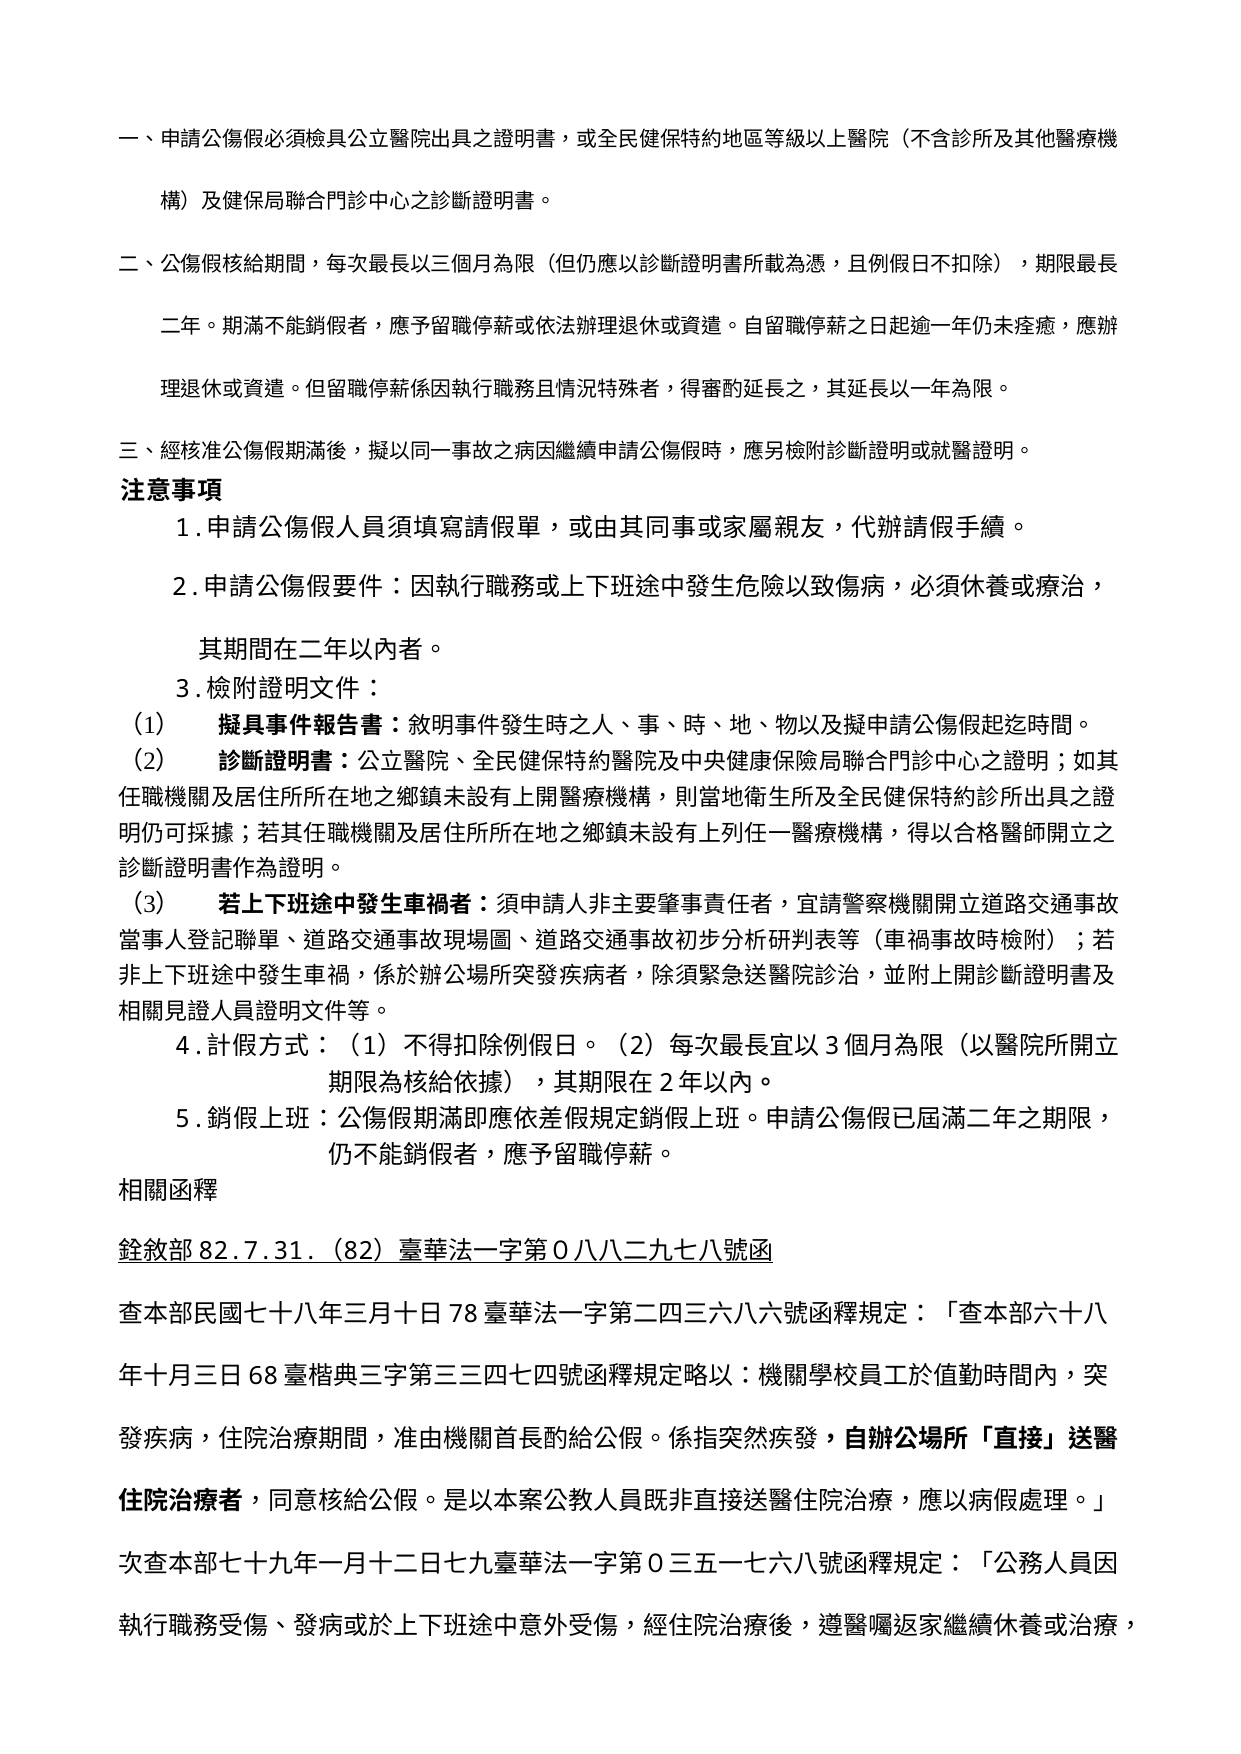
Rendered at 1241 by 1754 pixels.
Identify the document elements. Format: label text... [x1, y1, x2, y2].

text 二、公傷假核給期間，每次最長以三個月為限（但仍應以診斷證明書所載為憑，且例假日不扣除），期限最長二年。期滿不能銷假者，應予留職停薪或依法辦理退休或資遣。自留職停薪之日起逾一年仍未痊癒，應辦理退休或資遣。但留職停薪係因執行職務且情況特殊者，得審酌延長之，其延長以一年為限。 [118, 221, 1122, 408]
text 2.申請公傷假要件：因執行職務或上下班途中發生危險以致傷病，必須休養或療治，其期間在二年以內者。 [172, 543, 1122, 668]
text 相關函釋 [118, 1171, 1120, 1207]
list 若上下班途中發生車禍者：須申請人非主要肇事責任者，宜請警察機關開立道路交通事故當事人登記聯單、道路交通事故現場圖、道路交通事故初步分析研判表等（車禍事故時檢附）；若非上下班途中發生車禍，係於辦公場所突發疾病者，除須緊急送醫院診治，並附上開診斷證明書及相關見證人員證明文件等。 [118, 883, 1120, 1026]
text 1.申請公傷假人員須填寫請假單，或由其同事或家屬親友，代辦請假手續。 [175, 507, 1120, 543]
text 銓敘部82.7.31.（82）臺華法一字第０八八二九七八號函 [118, 1207, 1122, 1269]
text 5.銷假上班：公傷假期滿即應依差假規定銷假上班。申請公傷假已屆滿二年之期限，仍不能銷假者，應予留職停薪。 [175, 1098, 1120, 1171]
text 3.檢附證明文件： [175, 668, 1120, 704]
list 擬具事件報告書：敘明事件發生時之人、事、時、地、物以及擬申請公傷假起迄時間。 [118, 704, 1120, 741]
text 一、申請公傷假必須檢具公立醫院出具之證明書，或全民健保特約地區等級以上醫院（不含診所及其他醫療機構）及健保局聯合門診中心之診斷證明書。 [118, 96, 1122, 221]
list 診斷證明書：公立醫院、全民健保特約醫院及中央健康保險局聯合門診中心之證明；如其任職機關及居住所所在地之鄉鎮未設有上開醫療機構，則當地衛生所及全民健保特約診所出具之證明仍可採據；若其任職機關及居住所所在地之鄉鎮未設有上列任一醫療機構，得以合格醫師開立之診斷證明書作為證明。 [118, 741, 1120, 883]
text 4.計假方式：（1）不得扣除例假日。（2）每次最長宜以3個月為限（以醫院所開立期限為核給依據），其期限在2年以內。 [175, 1026, 1120, 1098]
text 注意事項 [120, 471, 1120, 507]
text 三、經核准公傷假期滿後，擬以同一事故之病因繼續申請公傷假時，應另檢附診斷證明或就醫證明。 [118, 408, 1122, 471]
text 查本部民國七十八年三月十日78臺華法一字第二四三六八六號函釋規定：「查本部六十八年十月三日68臺楷典三字第三三四七四號函釋規定略以：機關學校員工於值勤時間內，突發疾病，住院治療期間，准由機關首長酌給公假。係指突然疾發，自辦公場所「直接」送醫住院治療者，同意核給公假。是以本案公教人員既非直接送醫住院治療，應以病假處理。」次查本部七十九年一月十二日七九臺華法一字第０三五一七六八號函釋規定：「公務人員因執行職務受傷、發病或於上下班途中意外受傷，經住院治療後，遵醫囑返家繼續休養或治療，而仍不能銷假到公者，如有合法醫療機構或醫師證明，並經機關首長核實確係行動不便者，得續給公假，但每次最長以三個月為限，並與住院期間原已核給之公假合併計算仍不得逾公務人員請假規則第四條第四款所定二年之最後期限。惟如所受傷害係屬外傷（如骨折等）經門診後遵醫囑逕行返家休養或療治，且仍行動不便者，雖自始未曾住院，得依照上開規定酌給公假。 [118, 1269, 1122, 1644]
